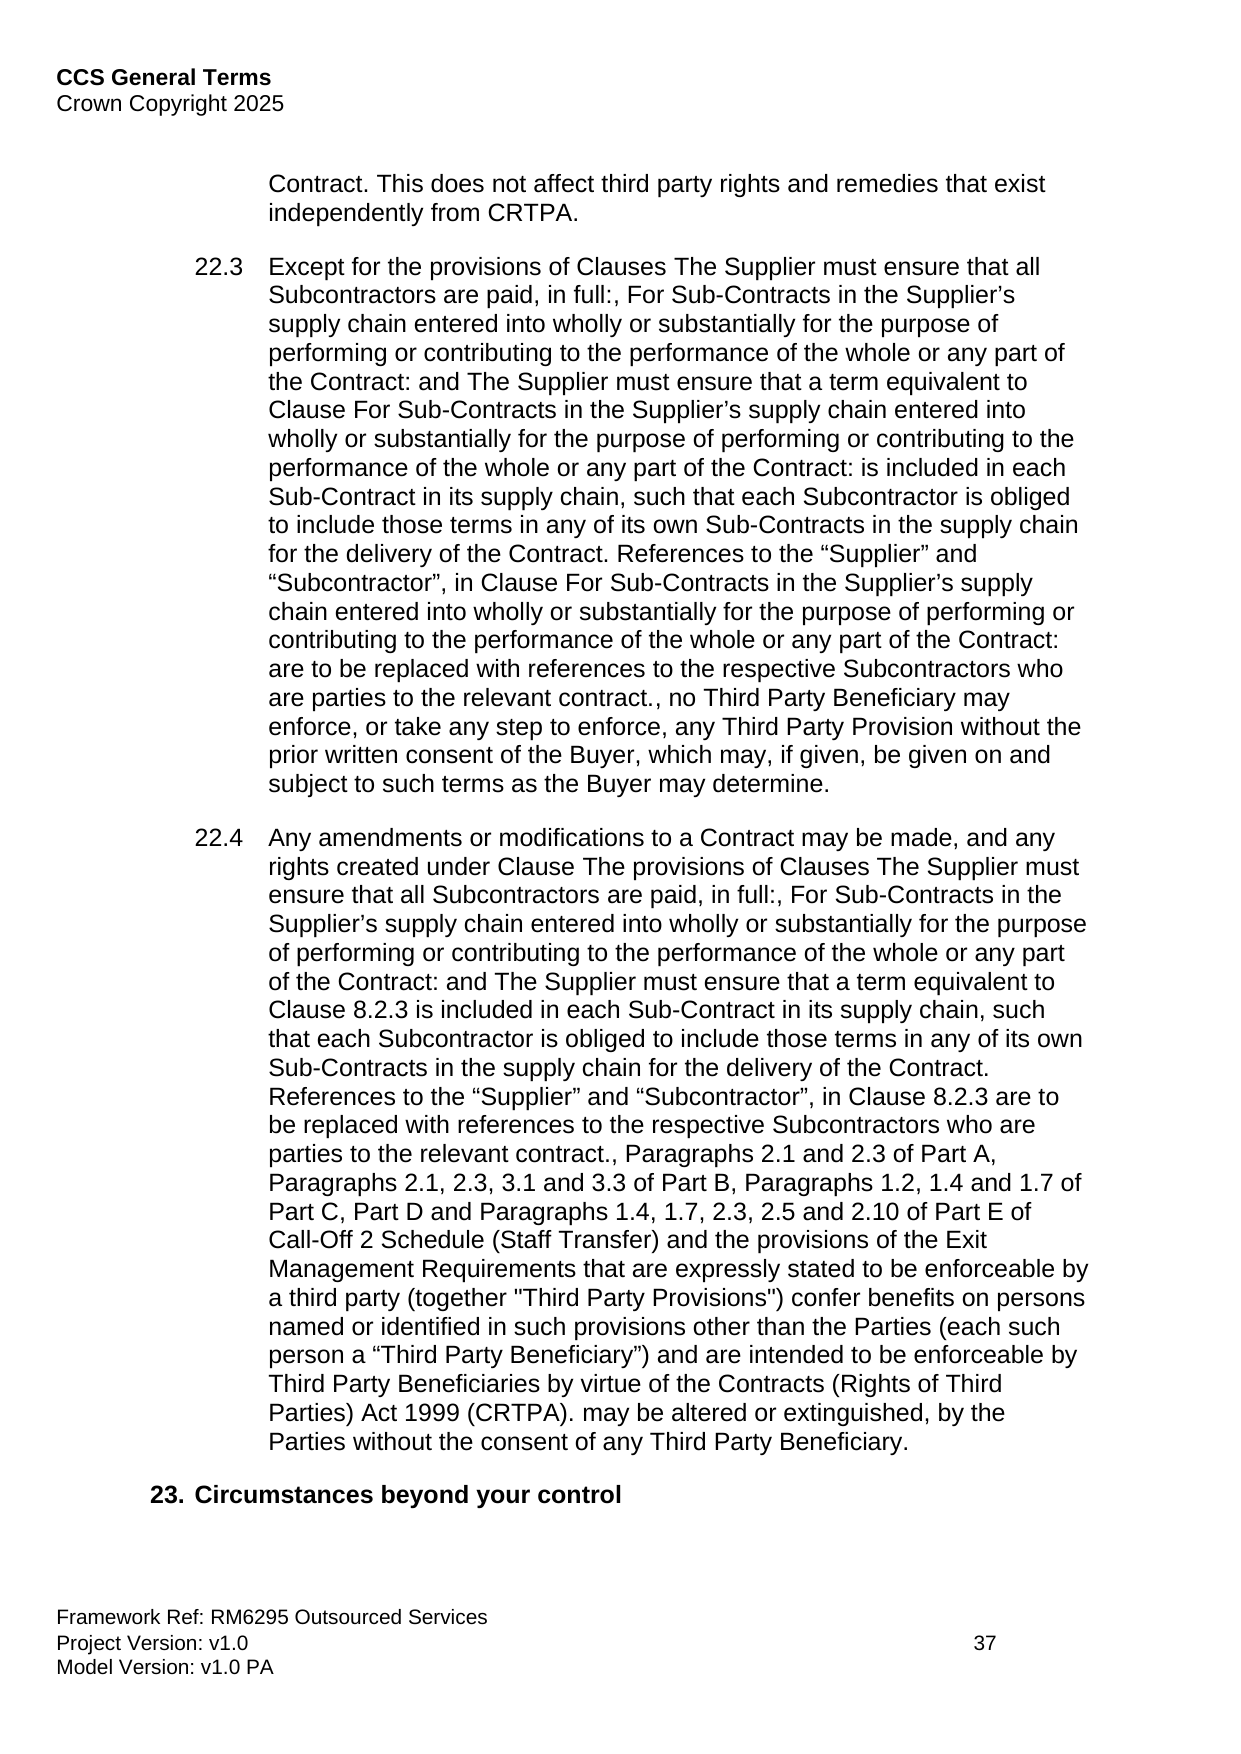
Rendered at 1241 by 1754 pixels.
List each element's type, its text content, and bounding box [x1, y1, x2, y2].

list Circumstances beyond your control [150, 1481, 1090, 1509]
list Except for the provisions of Clauses 4.10, 8.2.3 and 8.2.4, no Third Party Beneficiary may enforce, or take any step to enforce, any Third Party Provision without the prior written consent of the Buyer, which may, if given, be given on and subject to such terms as the Buyer may determine. [194, 252, 1090, 798]
list Any amendments or modifications to a Contract may be made, and any rights created under Clause 22.1 may be altered or extinguished, by the Parties without the consent of any Third Party Beneficiary. [194, 823, 1090, 1456]
list Contract. This does not affect third party rights and remedies that exist independently from CRTPA. [194, 169, 1090, 227]
